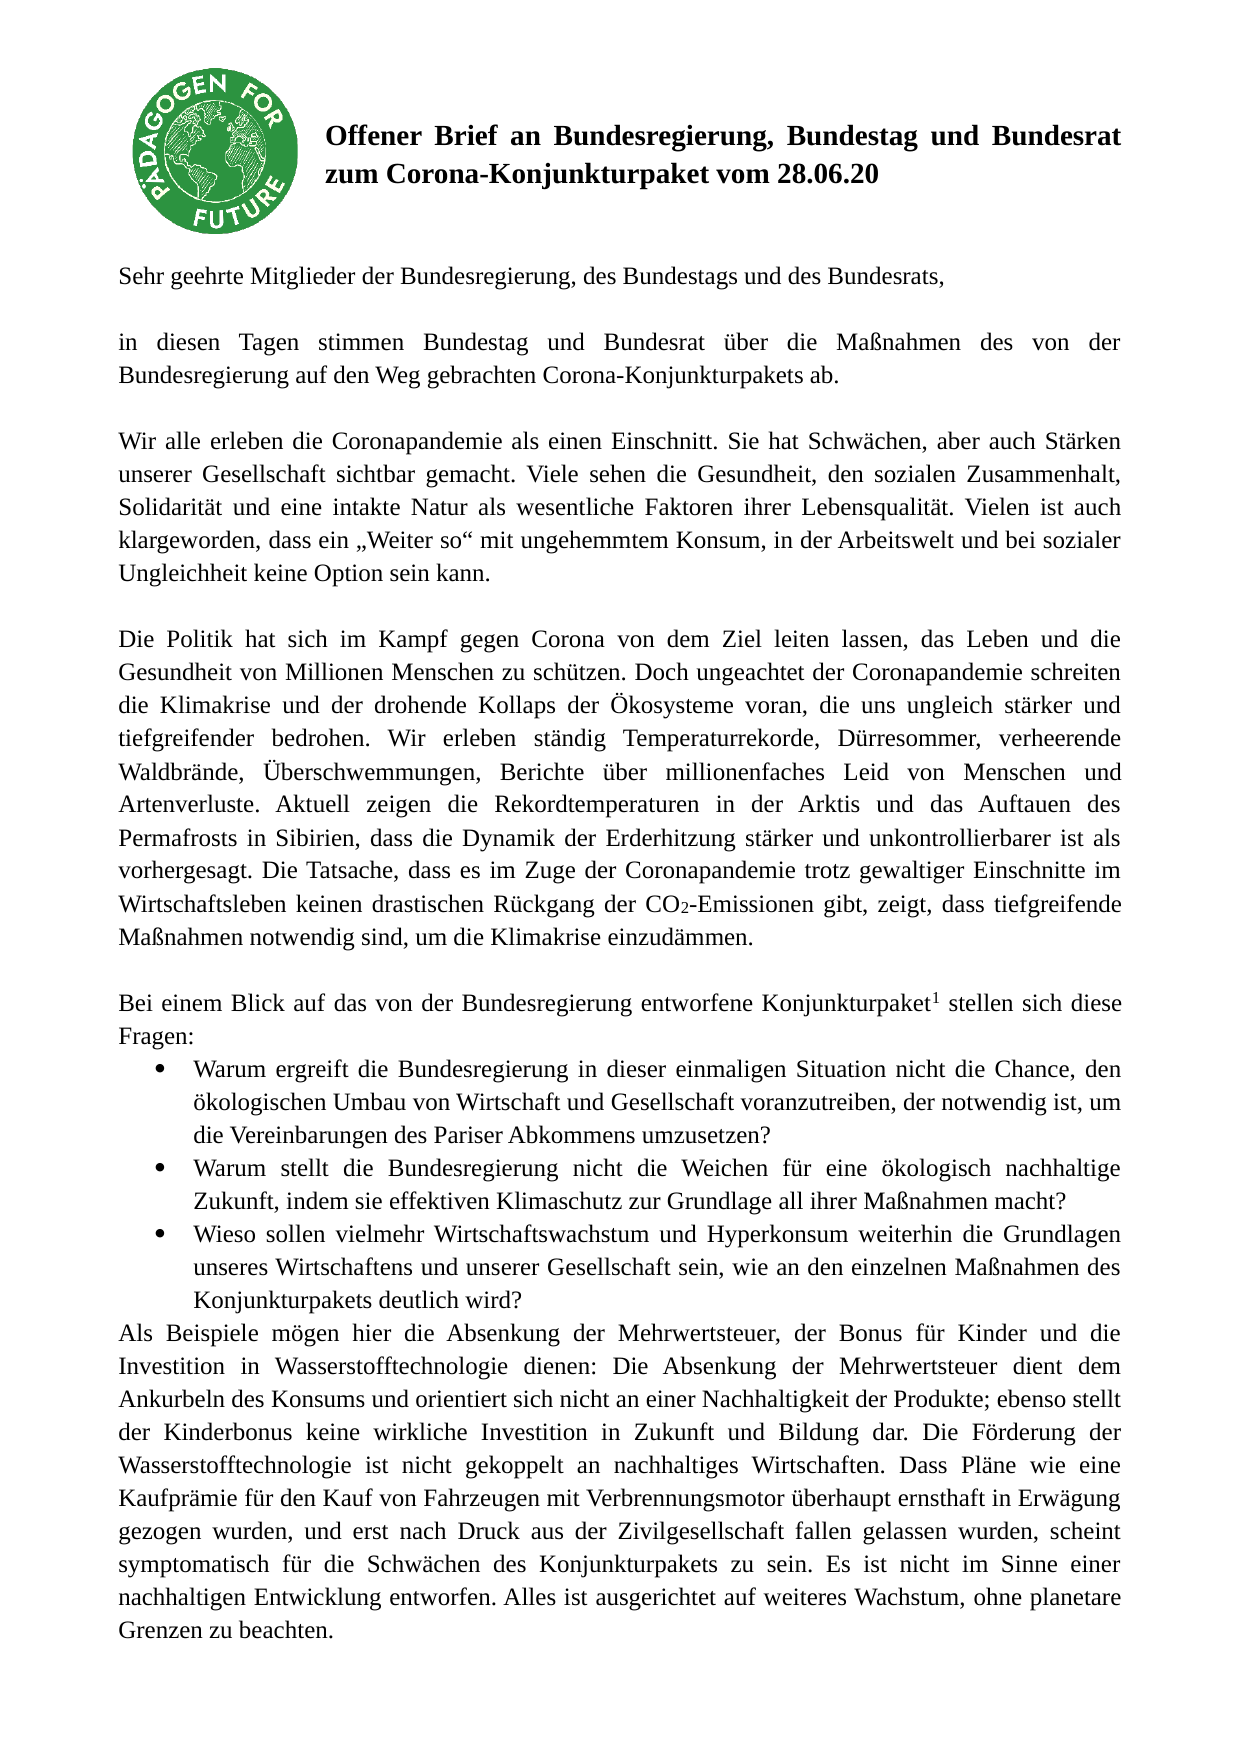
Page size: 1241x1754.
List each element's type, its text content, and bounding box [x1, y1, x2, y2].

list Warum stellt die Bundesregierung nicht die Weichen für eine ökologisch nachhaltige Zukunft, indem sie effektiven Klimaschutz zur Grundlage all ihrer Maßnahmen macht? [156, 1153, 1122, 1214]
text Wir alle erleben die Coronapandemie als einen Einschnitt. Sie hat Schwächen, aber auch Stärken unserer Gesellschaft sichtbar gemacht. Viele sehen die Gesundheit, den sozialen Zusammenhalt, Solidarität und eine intakte Natur als wesentliche Faktoren ihrer Lebensqualität. Vielen ist auch klargeworden, dass ein „Weiter so“ mit ungehemmtem Konsum, in der Arbeitswelt und bei sozialer Ungleichheit keine Option sein kann. [118, 426, 1122, 587]
text Die Politik hat sich im Kampf gegen Corona von dem Ziel leiten lassen, das Leben und die Gesundheit von Millionen Menschen zu schützen. Doch ungeachtet der Coronapandemie schreiten die Klimakrise und der drohende Kollaps der Ökosysteme voran, die uns ungleich stärker und tiefgreifender bedrohen. Wir erleben ständig Temperaturrekorde, Dürresommer, verheerende Waldbrände, Überschwemmungen, Berichte über millionenfaches Leid von Menschen und Artenverluste. Aktuell zeigen die Rekordtemperaturen in der Arktis und das Auftauen des Permafrosts in Sibirien, dass die Dynamik der Erderhitzung stärker und unkontrollierbarer ist als vorhergesagt. Die Tatsache, dass es im Zuge der Coronapandemie trotz gewaltiger Einschnitte im Wirtschaftsleben keinen drastischen Rückgang der CO2-Emissionen gibt, zeigt, dass tiefgreifende Maßnahmen notwendig sind, um die Klimakrise einzudämmen. [118, 624, 1122, 950]
list Wieso sollen vielmehr Wirtschaftswachstum und Hyperkonsum weiterhin die Grundlagen unseres Wirtschaftens und unserer Gesellschaft sein, wie an den einzelnen Maßnahmen des Konjunkturpakets deutlich wird? [156, 1219, 1122, 1314]
text Offener Brief an Bundesregierung, Bundestag und Bundesrat zum Corona-Konjunkturpaket vom 28.06.20 [325, 118, 1122, 190]
text Sehr geehrte Mitglieder der Bundesregierung, des Bundestags und des Bundesrats, [118, 261, 1122, 290]
text in diesen Tagen stimmen Bundestag und Bundesrat über die Maßnahmen des von der Bundesregierung auf den Weg gebrachten Corona-Konjunkturpakets ab. [118, 327, 1122, 389]
text Als Beispiele mögen hier die Absenkung der Mehrwertsteuer, der Bonus für Kinder und die Investition in Wasserstofftechnologie dienen: Die Absenkung der Mehrwertsteuer dient dem Ankurbeln des Konsums und orientiert sich nicht an einer Nachhaltigkeit der Produkte; ebenso stellt der Kinderbonus keine wirkliche Investition in Zukunft und Bildung dar. Die Förderung der Wasserstofftechnologie ist nicht gekoppelt an nachhaltiges Wirtschaften. Dass Pläne wie eine Kaufprämie für den Kauf von Fahrzeugen mit Verbrennungsmotor überhaupt ernsthaft in Erwägung gezogen wurden, und erst nach Druck aus der Zivilgesellschaft fallen gelassen wurden, scheint symptomatisch für die Schwächen des Konjunkturpakets zu sein. Es ist nicht im Sinne einer nachhaltigen Entwicklung entworfen. Alles ist ausgerichtet auf weiteres Wachstum, ohne planetare Grenzen zu beachten. [118, 1318, 1122, 1644]
text Bei einem Blick auf das von der Bundesregierung entworfene Konjunkturpaket1 stellen sich diese Fragen: [118, 988, 1122, 1049]
list Warum ergreift die Bundesregierung in dieser einmaligen Situation nicht die Chance, den ökologischen Umbau von Wirtschaft und Gesellschaft voranzutreiben, der notwendig ist, um die Vereinbarungen des Pariser Abkommens umzusetzen? [156, 1054, 1122, 1148]
